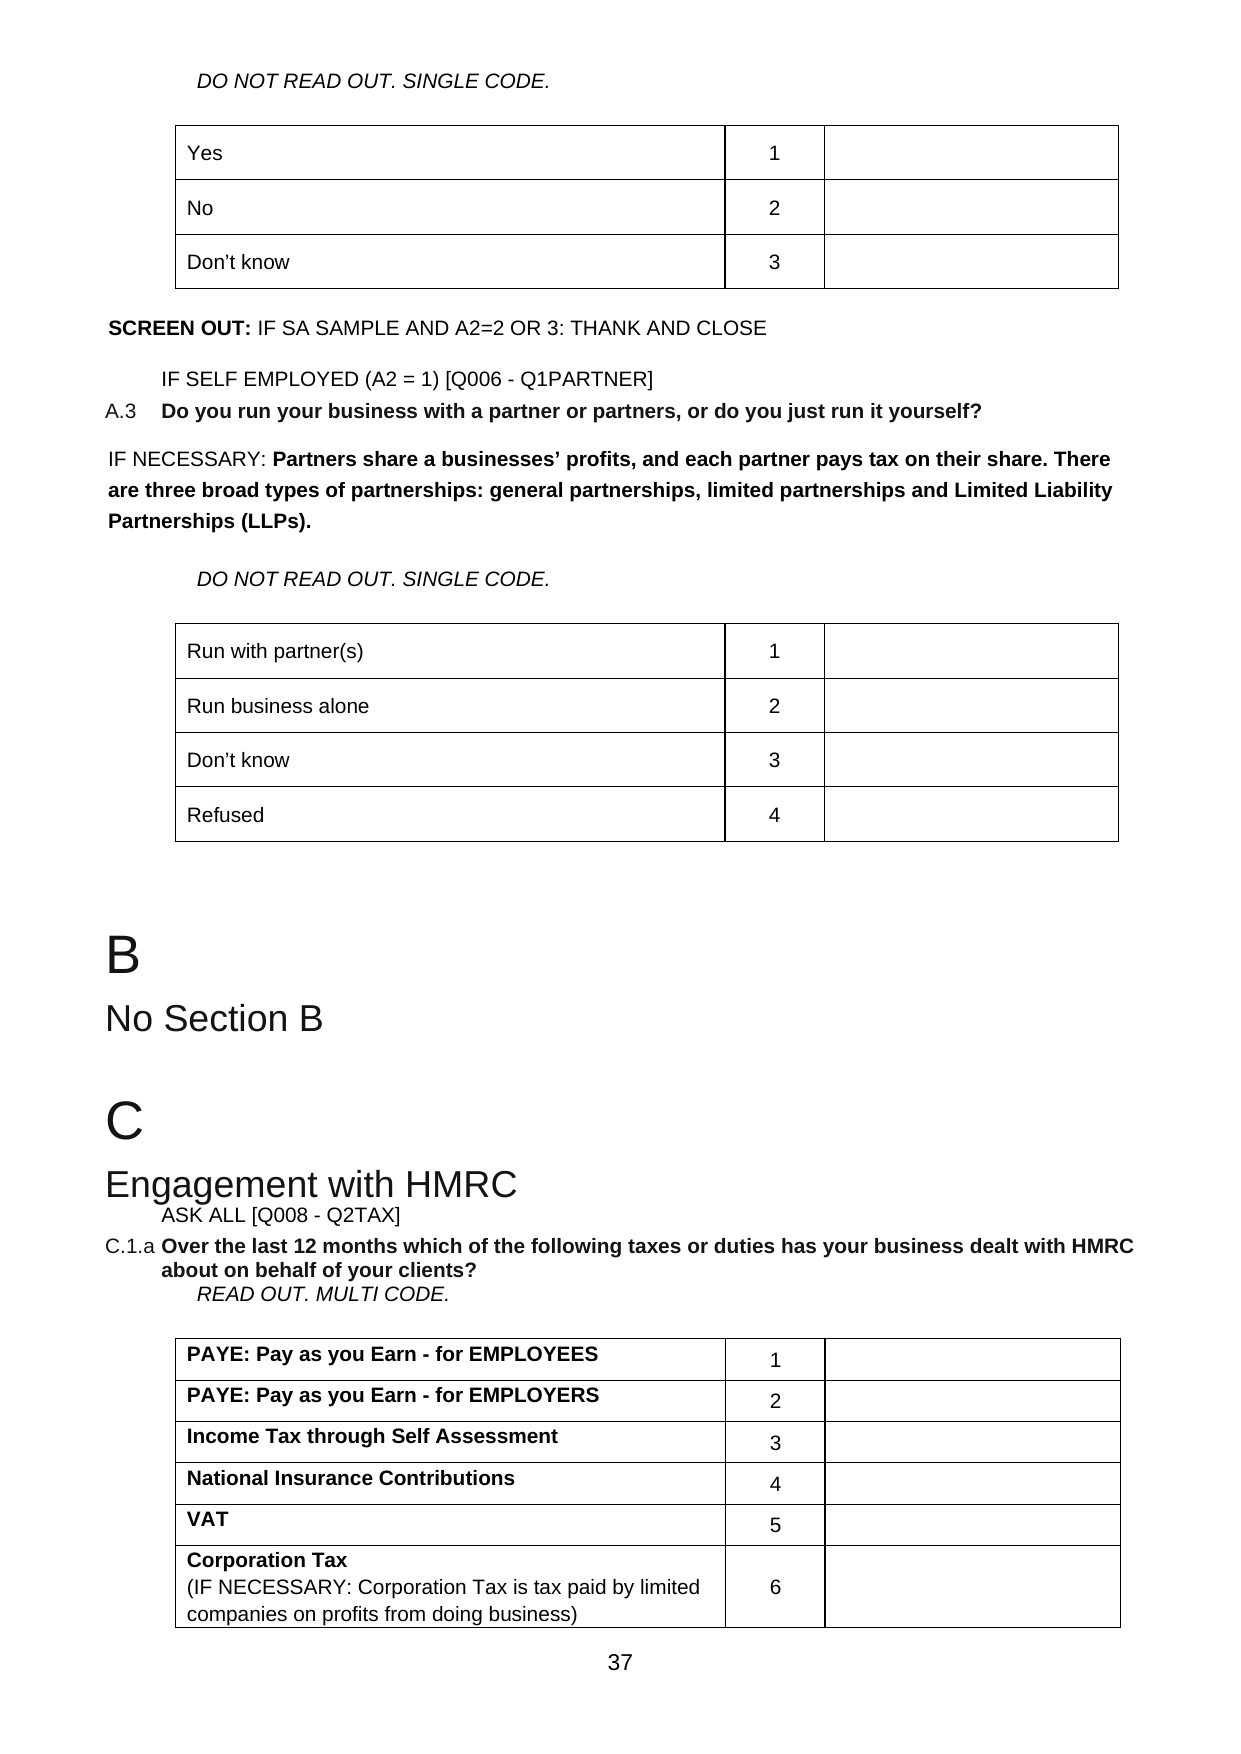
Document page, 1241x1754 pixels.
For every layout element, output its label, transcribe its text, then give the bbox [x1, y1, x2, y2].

table_cell Corporation Tax (IF NECESSARY: Corporation Tax is tax paid by limited companies on profits from doing business) [176, 1546, 725, 1627]
table_cell No [176, 180, 724, 233]
table_header PAYE: Pay as you Earn - for EMPLOYEES [176, 1339, 725, 1379]
table_header [826, 1339, 1120, 1379]
table_header [825, 126, 1118, 179]
table_cell [825, 733, 1118, 786]
table_cell Don’t know [176, 235, 724, 288]
subtitle read out. MULTI CODE. [105, 1282, 1135, 1313]
table_cell National Insurance Contributions [176, 1463, 725, 1504]
table_cell Income Tax through Self Assessment [176, 1422, 725, 1462]
table_cell 4 [726, 787, 824, 841]
table_cell 3 [726, 733, 824, 786]
subtitle DO NOT READ OUT. single code. [105, 567, 1135, 598]
table_cell 3 [726, 235, 824, 288]
table_header Run with partner(s) [176, 624, 724, 677]
table_cell Refused [176, 787, 724, 841]
text SCREEN OUT: IF SA SAMPLE AND A2=2 OR 3: THANK AND CLOSE [108, 315, 1135, 346]
table_header 1 [726, 126, 824, 179]
table_cell 6 [726, 1546, 824, 1627]
table_header [825, 624, 1118, 677]
table_cell [826, 1463, 1120, 1504]
table_cell VAT [176, 1505, 725, 1545]
table_cell 5 [726, 1505, 824, 1545]
table_header 1 [726, 1339, 824, 1379]
table_cell 2 [726, 1381, 824, 1421]
table_cell [825, 235, 1118, 288]
table_cell [826, 1422, 1120, 1462]
subtitle ASK ALL [Q008 - Q2tax] [161, 1203, 1135, 1234]
table_header Yes [176, 126, 724, 179]
table_cell PAYE: Pay as you Earn - for EMPLOYERS [176, 1381, 725, 1421]
table_cell 2 [726, 180, 824, 233]
table_cell 2 [726, 679, 824, 732]
table_cell Run business alone [176, 679, 724, 732]
table_cell 3 [726, 1422, 824, 1462]
table_cell [826, 1546, 1120, 1627]
subtitle if self employed (a2 = 1) [Q006 - Q1partner] [161, 367, 1135, 398]
subtitle Engagement with HMRC [105, 1176, 1135, 1203]
subtitle IF NECESSARY: Partners share a businesses’ profits, and each partner pays tax on their share. There are three broad types of partnerships: general partnerships, limited partnerships and Limited Liability Partnerships (LLPs). [108, 446, 1135, 540]
subtitle No Section B [105, 1009, 1135, 1037]
table_cell 4 [726, 1463, 824, 1504]
table_cell [825, 787, 1118, 841]
table_cell [826, 1505, 1120, 1545]
subtitle do not read out. single code. [105, 69, 1135, 100]
table_cell [825, 679, 1118, 732]
table_cell [826, 1381, 1120, 1421]
table_cell [825, 180, 1118, 233]
list Do you run your business with a partner or partners, or do you just run it yourself? [105, 398, 1135, 422]
table_cell Don’t know [176, 733, 724, 786]
table_header 1 [726, 624, 824, 677]
list Over the last 12 months which of the following taxes or duties has your business dealt with HMRC about on behalf of your clients? [105, 1234, 1135, 1282]
